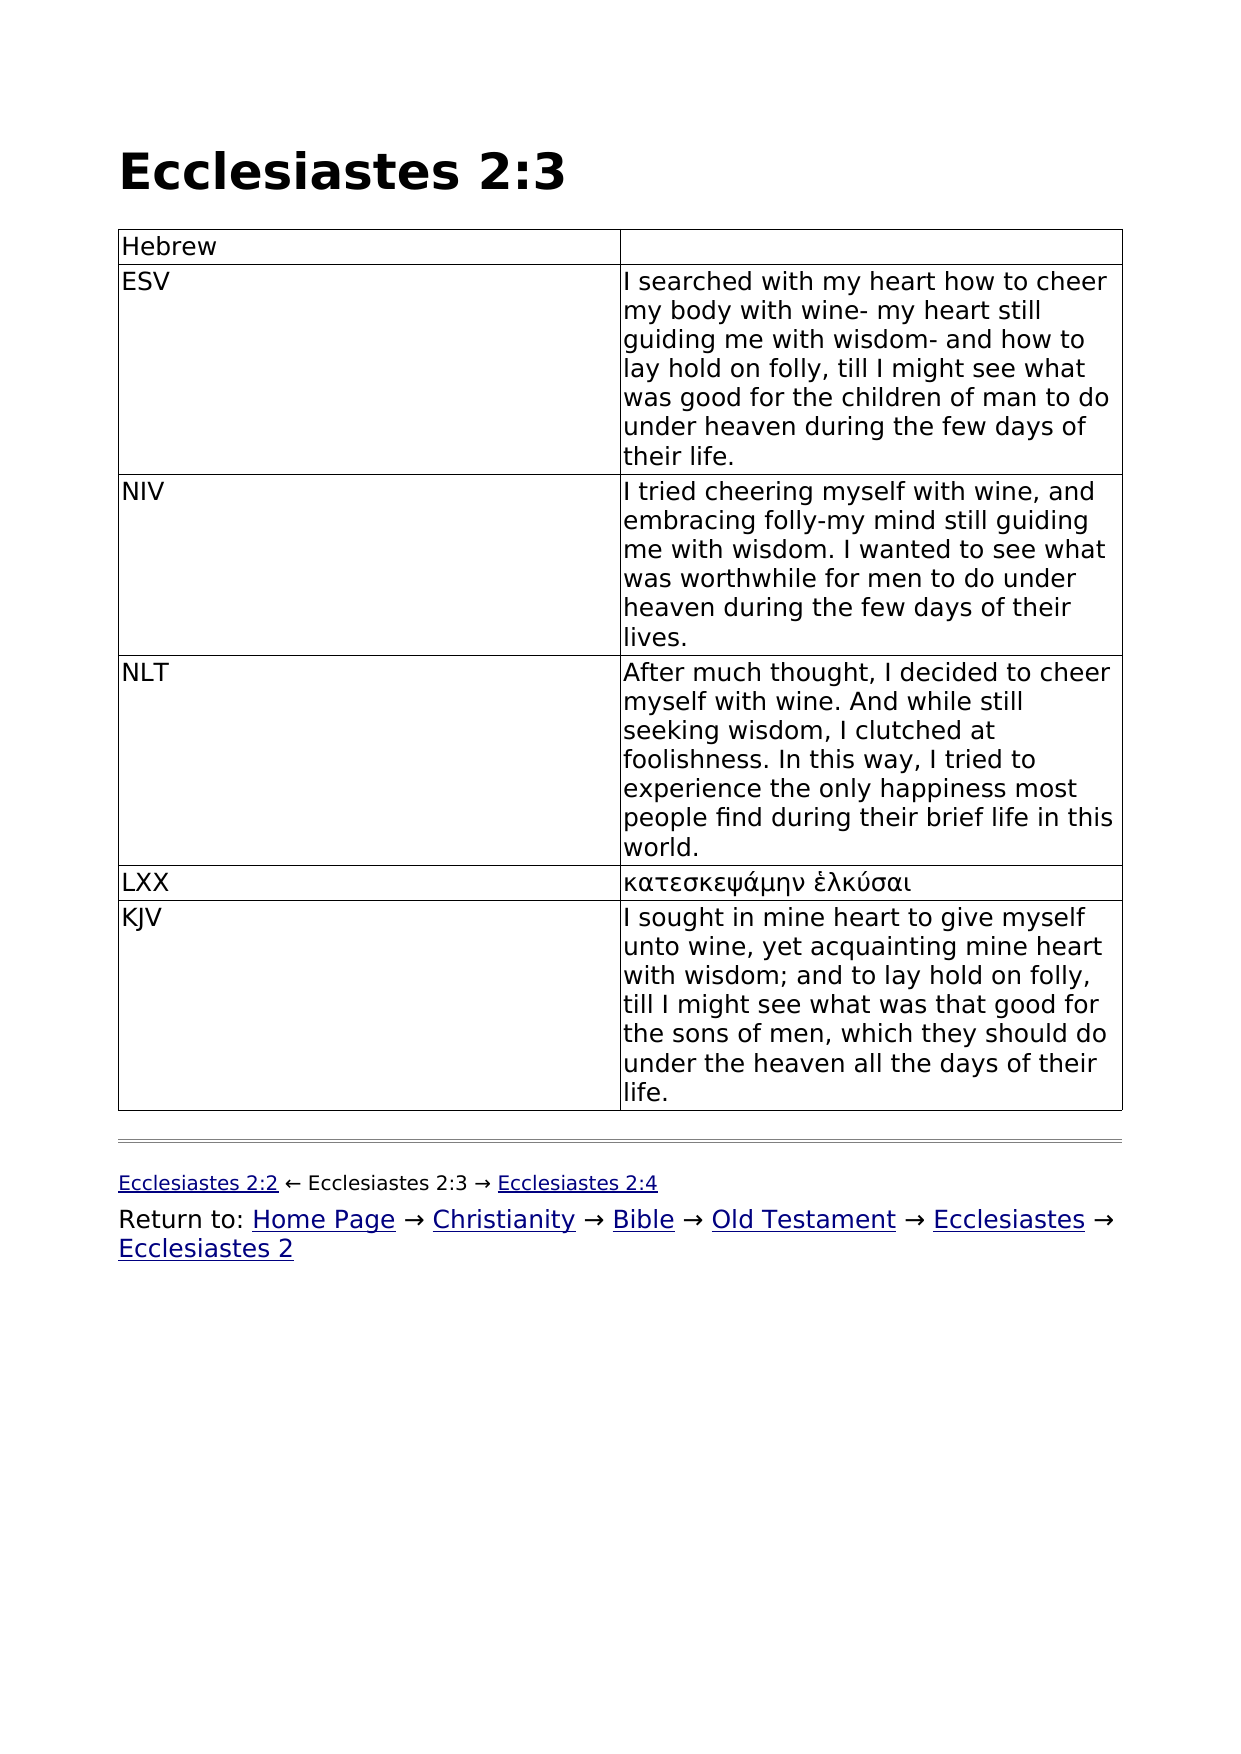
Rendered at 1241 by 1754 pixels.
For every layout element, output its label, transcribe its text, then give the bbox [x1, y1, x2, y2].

table_cell I tried cheering myself with wine, and embracing folly-my mind still guiding me with wisdom. I wanted to see what was worthwhile for men to do under heaven during the few days of their lives. [621, 475, 1122, 655]
text Return to: Home Page → Christianity → Bible → Old Testament → Ecclesiastes → Ecclesiastes 2 [118, 1205, 1122, 1264]
table_cell KJV [119, 901, 620, 1110]
table_cell NIV [119, 475, 620, 655]
table_cell κατεσκεψάμην ἑλκύσαι [621, 866, 1122, 900]
table_header Hebrew [119, 230, 620, 264]
table_cell LXX [119, 866, 620, 900]
table_cell I searched with my heart how to cheer my body with wine- my heart still guiding me with wisdom- and how to lay hold on folly, till I might see what was good for the children of man to do under heaven during the few days of their life. [621, 265, 1122, 474]
table_cell NLT [119, 656, 620, 865]
table_header [621, 230, 1122, 264]
table_cell I sought in mine heart to give myself unto wine, yet acquainting mine heart with wisdom; and to lay hold on folly, till I might see what was that good for the sons of men, which they should do under the heaven all the days of their life. [621, 901, 1122, 1110]
table_cell ESV [119, 265, 620, 474]
subtitle Ecclesiastes 2:3 [118, 143, 1122, 201]
table_cell After much thought, I decided to cheer myself with wine. And while still seeking wisdom, I clutched at foolishness. In this way, I tried to experience the only happiness most people find during their brief life in this world. [621, 656, 1122, 865]
text Ecclesiastes 2:2 ← Ecclesiastes 2:3 → Ecclesiastes 2:4 [118, 1171, 1122, 1205]
